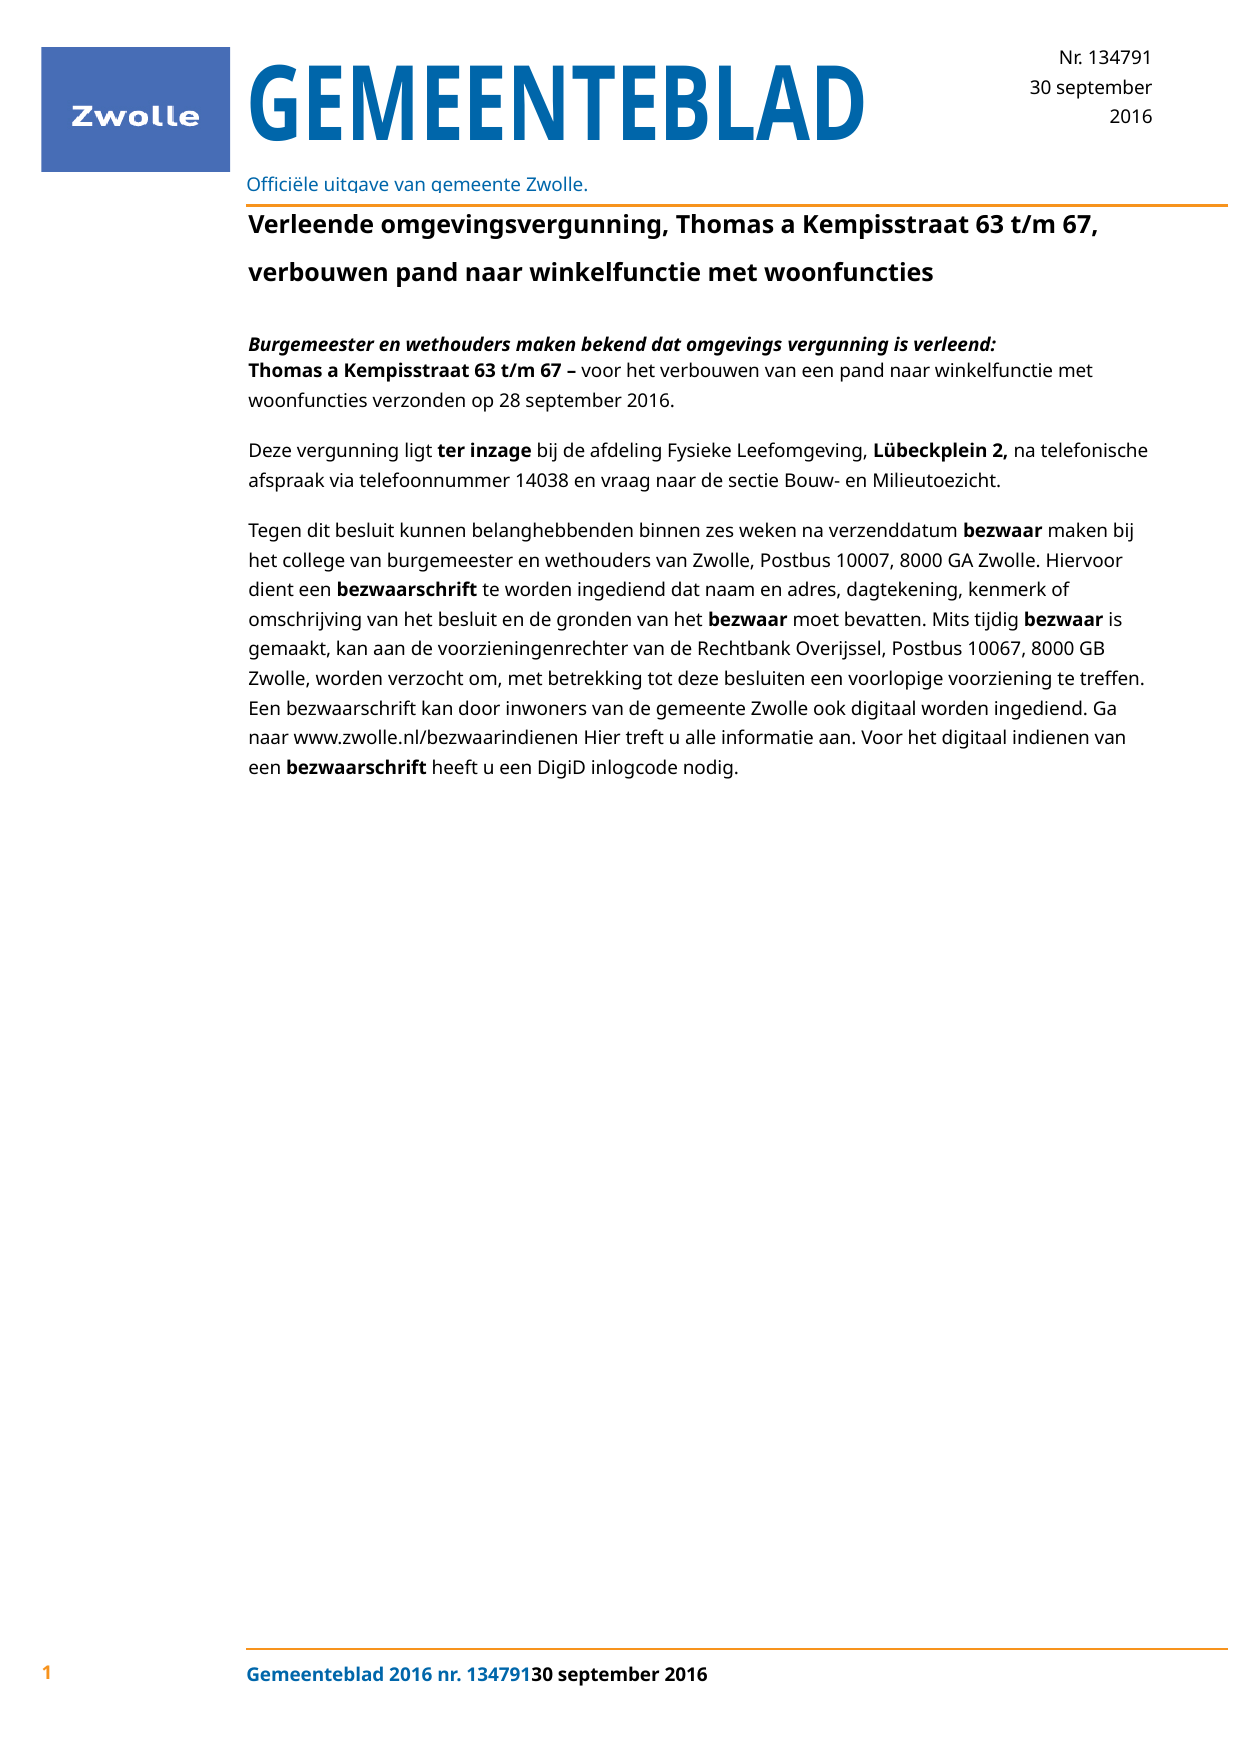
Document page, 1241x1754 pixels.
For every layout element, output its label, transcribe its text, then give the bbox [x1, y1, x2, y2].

text Deze vergunning ligt ter inzage bij de afdeling Fysieke Leefomgeving, Lübeckplein 2, na telefonische afspraak via telefoonnummer 14038 en vraag naar de sectie Bouw- en Milieutoezicht. [248, 437, 1152, 492]
text Thomas a Kempisstraat 63 t/m 67 – voor het verbouwen van een pand naar winkelfunctie met woonfuncties verzonden op 28 september 2016. [248, 357, 1152, 412]
picture [41, 47, 231, 172]
text Tegen dit besluit kunnen belanghebbenden binnen zes weken na verzenddatum bezwaar maken bij het college van burgemeester en wethouders van Zwolle, Postbus 10007, 8000 GA Zwolle. Hiervoor dient een bezwaarschrift te worden ingediend dat naam en adres, dagtekening, kenmerk of omschrijving van het besluit en de gronden van het bezwaar moet bevatten. Mits tijdig bezwaar is gemaakt, kan aan de voorzieningenrechter van de Rechtbank Overijssel, Postbus 10067, 8000 GB Zwolle, worden verzocht om, met betrekking tot deze besluiten een voorlopige voorziening te treffen. Een bezwaarschrift kan door inwoners van de gemeente Zwolle ook digitaal worden ingediend. Ga naar www.zwolle.nl/bezwaarindienen Hier treft u alle informatie aan. Voor het digitaal indienen van een bezwaarschrift heeft u een DigiD inlogcode nodig. [248, 517, 1152, 779]
text Burgemeester en wethouders maken bekend dat omgevings vergunning is verleend: [248, 331, 1152, 357]
text Verleende omgevingsvergunning, Thomas a Kempisstraat 63 t/m 67, verbouwen pand naar winkelfunctie met woonfuncties [248, 207, 1152, 288]
